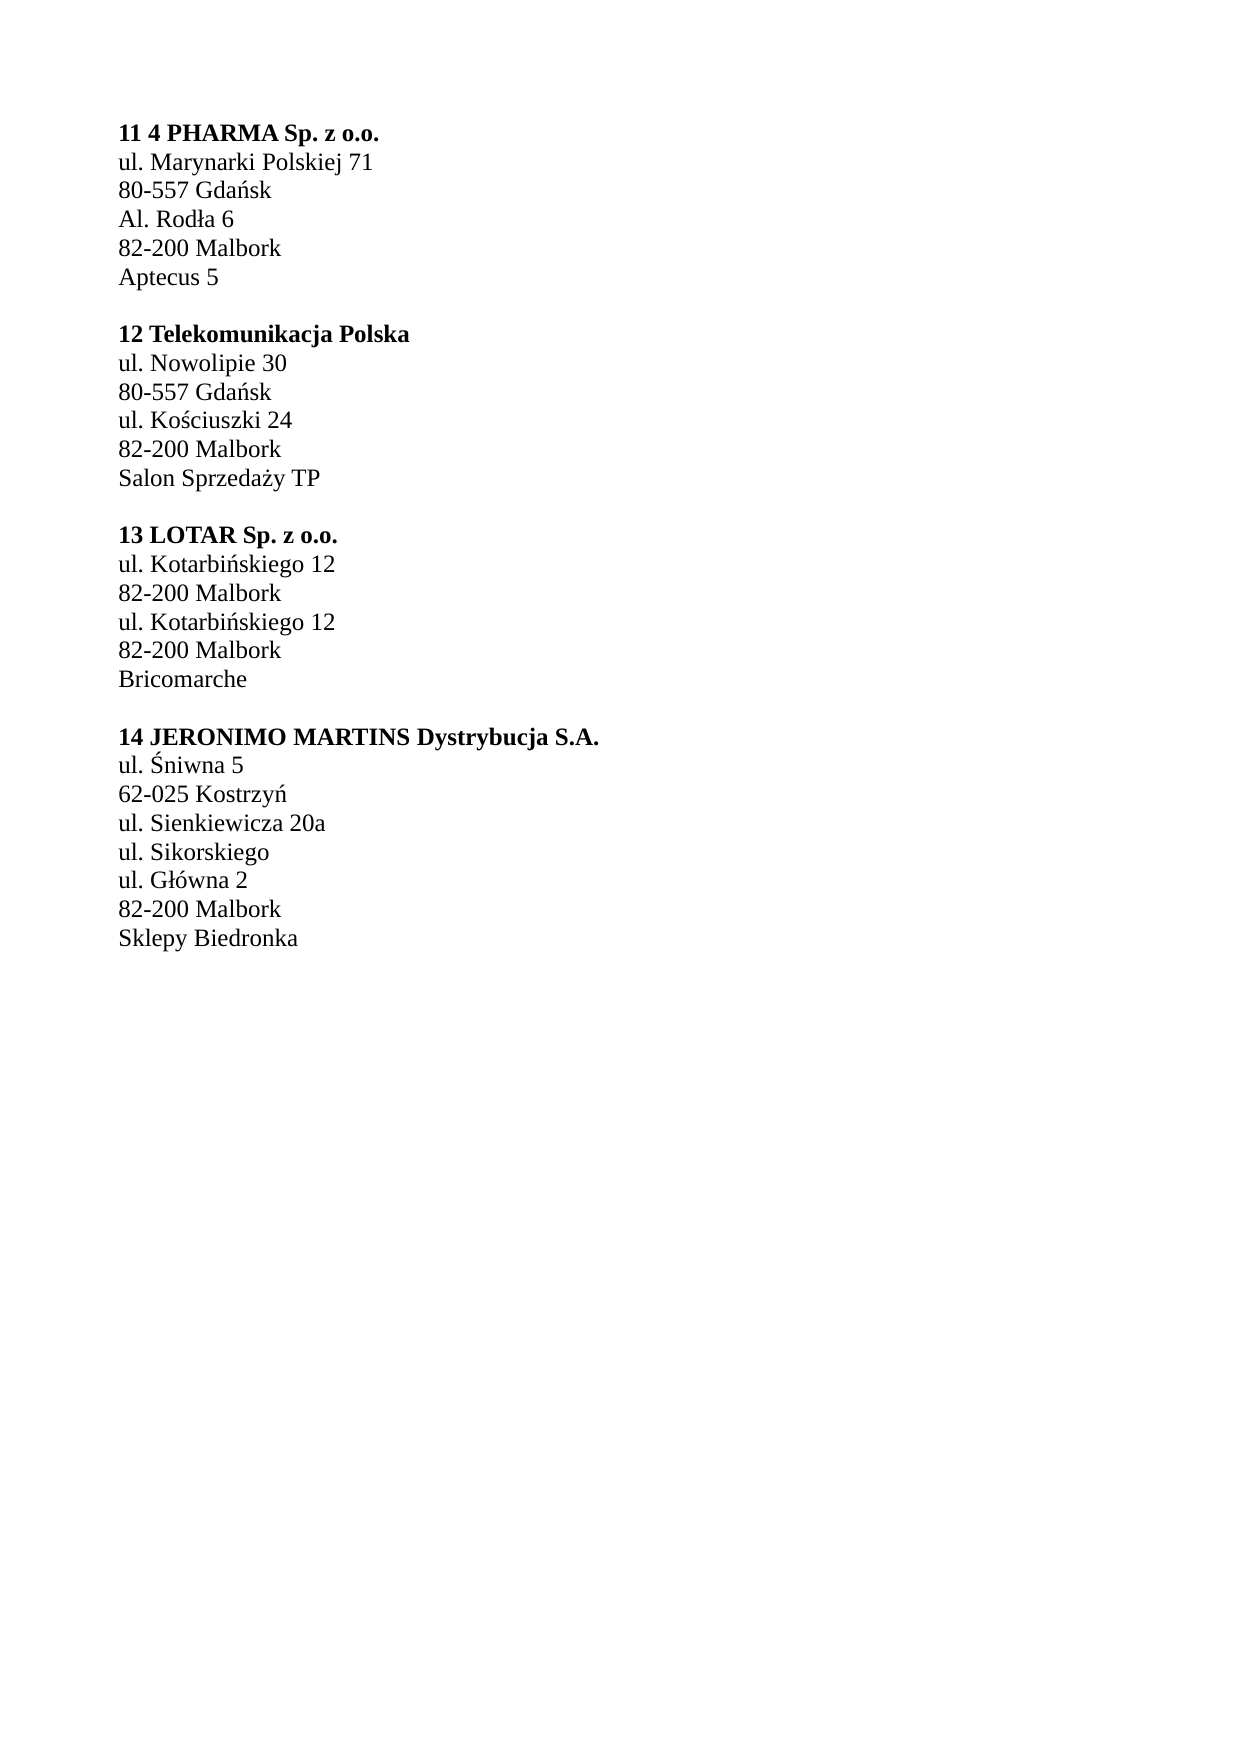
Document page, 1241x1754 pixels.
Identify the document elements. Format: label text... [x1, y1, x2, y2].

text 11 4 PHARMA Sp. z o.o. ul. Marynarki Polskiej 71 80-557 Gdańsk Al. Rodła 6 82-200 Malbork Aptecus 5 12 Telekomunikacja Polska ul. Nowolipie 30 80-557 Gdańsk ul. Kościuszki 24 82-200 Malbork Salon Sprzedaży TP 13 LOTAR Sp. z o.o. ul. Kotarbińskiego 12 82-200 Malbork ul. Kotarbińskiego 12 82-200 Malbork Bricomarche 14 JERONIMO MARTINS Dystrybucja S.A. ul. Śniwna 5 62-025 Kostrzyń ul. Sienkiewicza 20a ul. Sikorskiego ul. Główna 2 82-200 Malbork Sklepy Biedronka [118, 118, 1122, 952]
